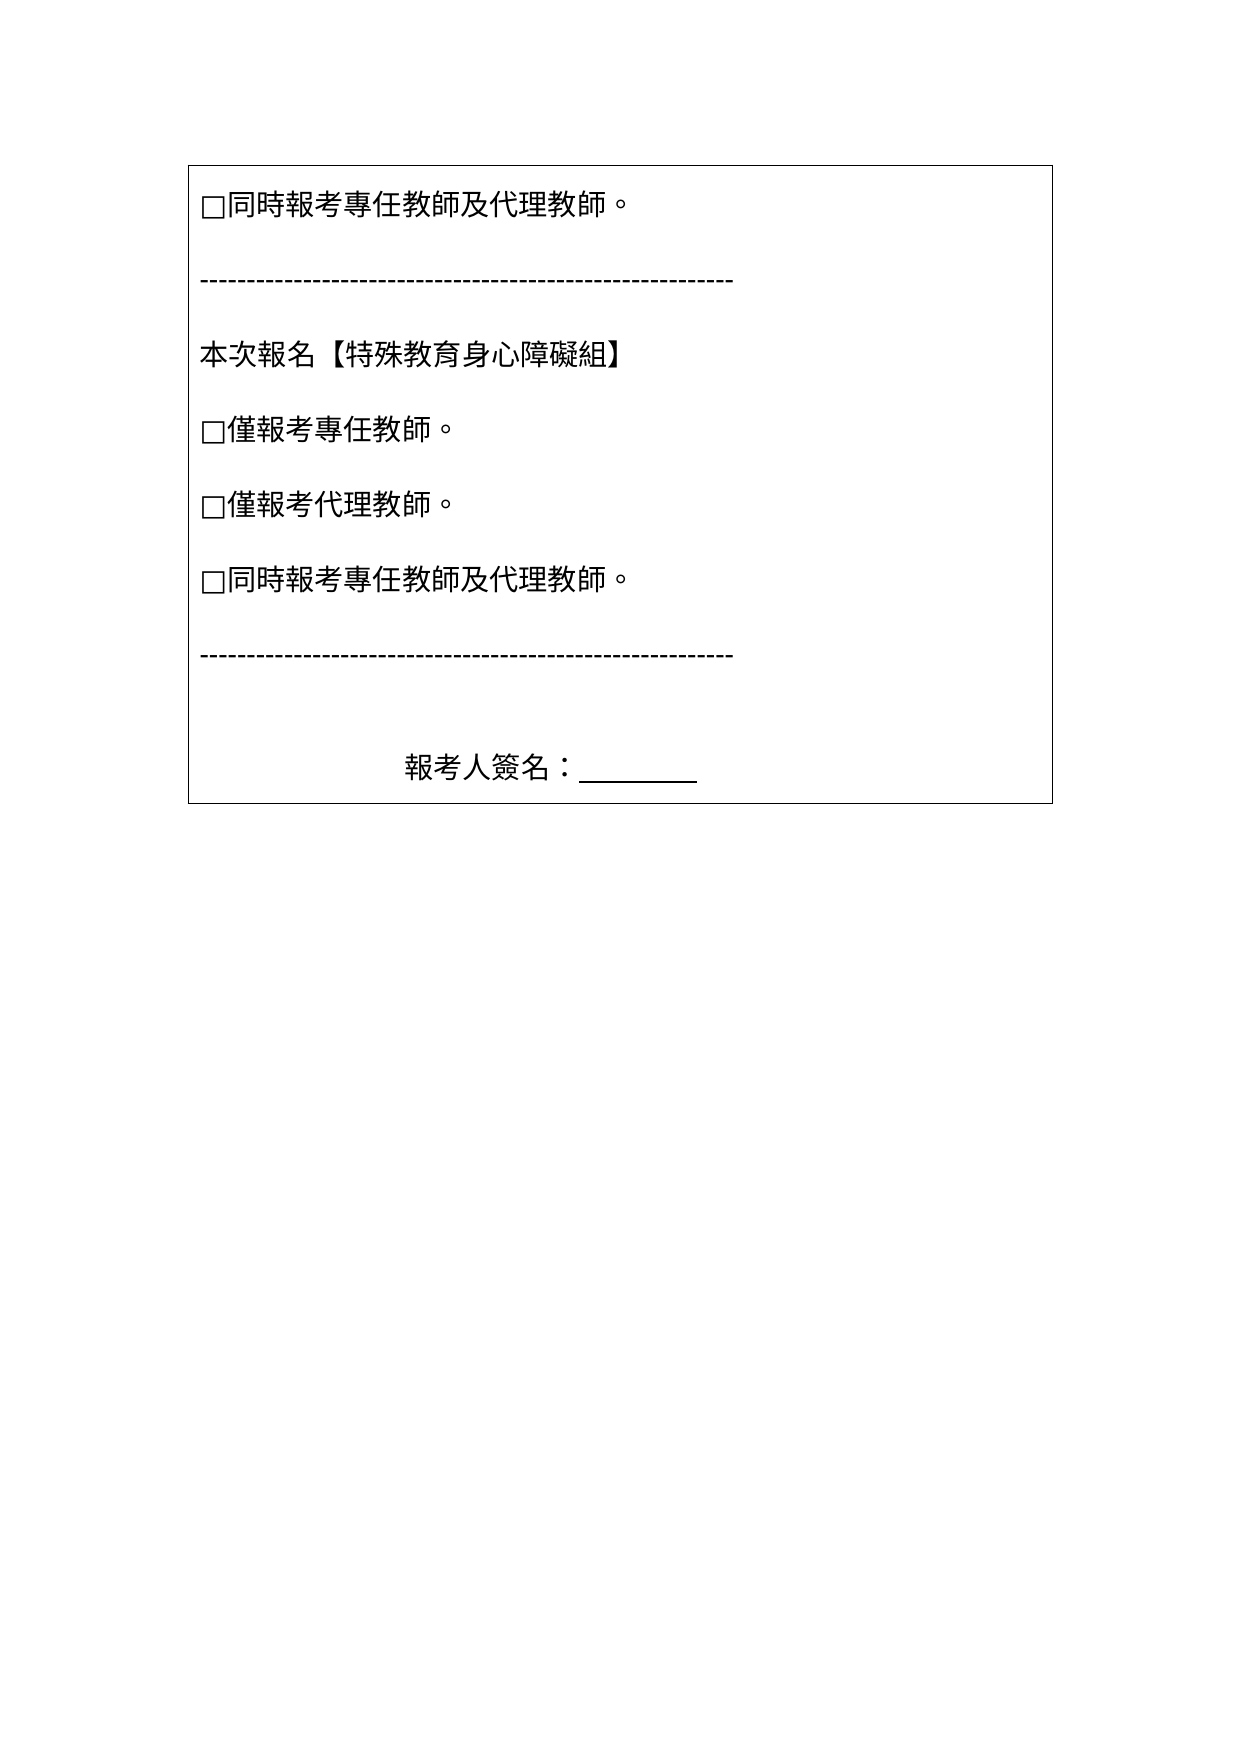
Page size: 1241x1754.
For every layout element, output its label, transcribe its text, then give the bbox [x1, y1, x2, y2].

table_header □同時報考專任教師及代理教師。 --------------------------------------------------------- 本次報名【特殊教育身心障礙組】 □僅報考專任教師。 □僅報考代理教師。 □同時報考專任教師及代理教師。 --------------------------------------------------------- 報考人簽名： [189, 166, 1052, 803]
